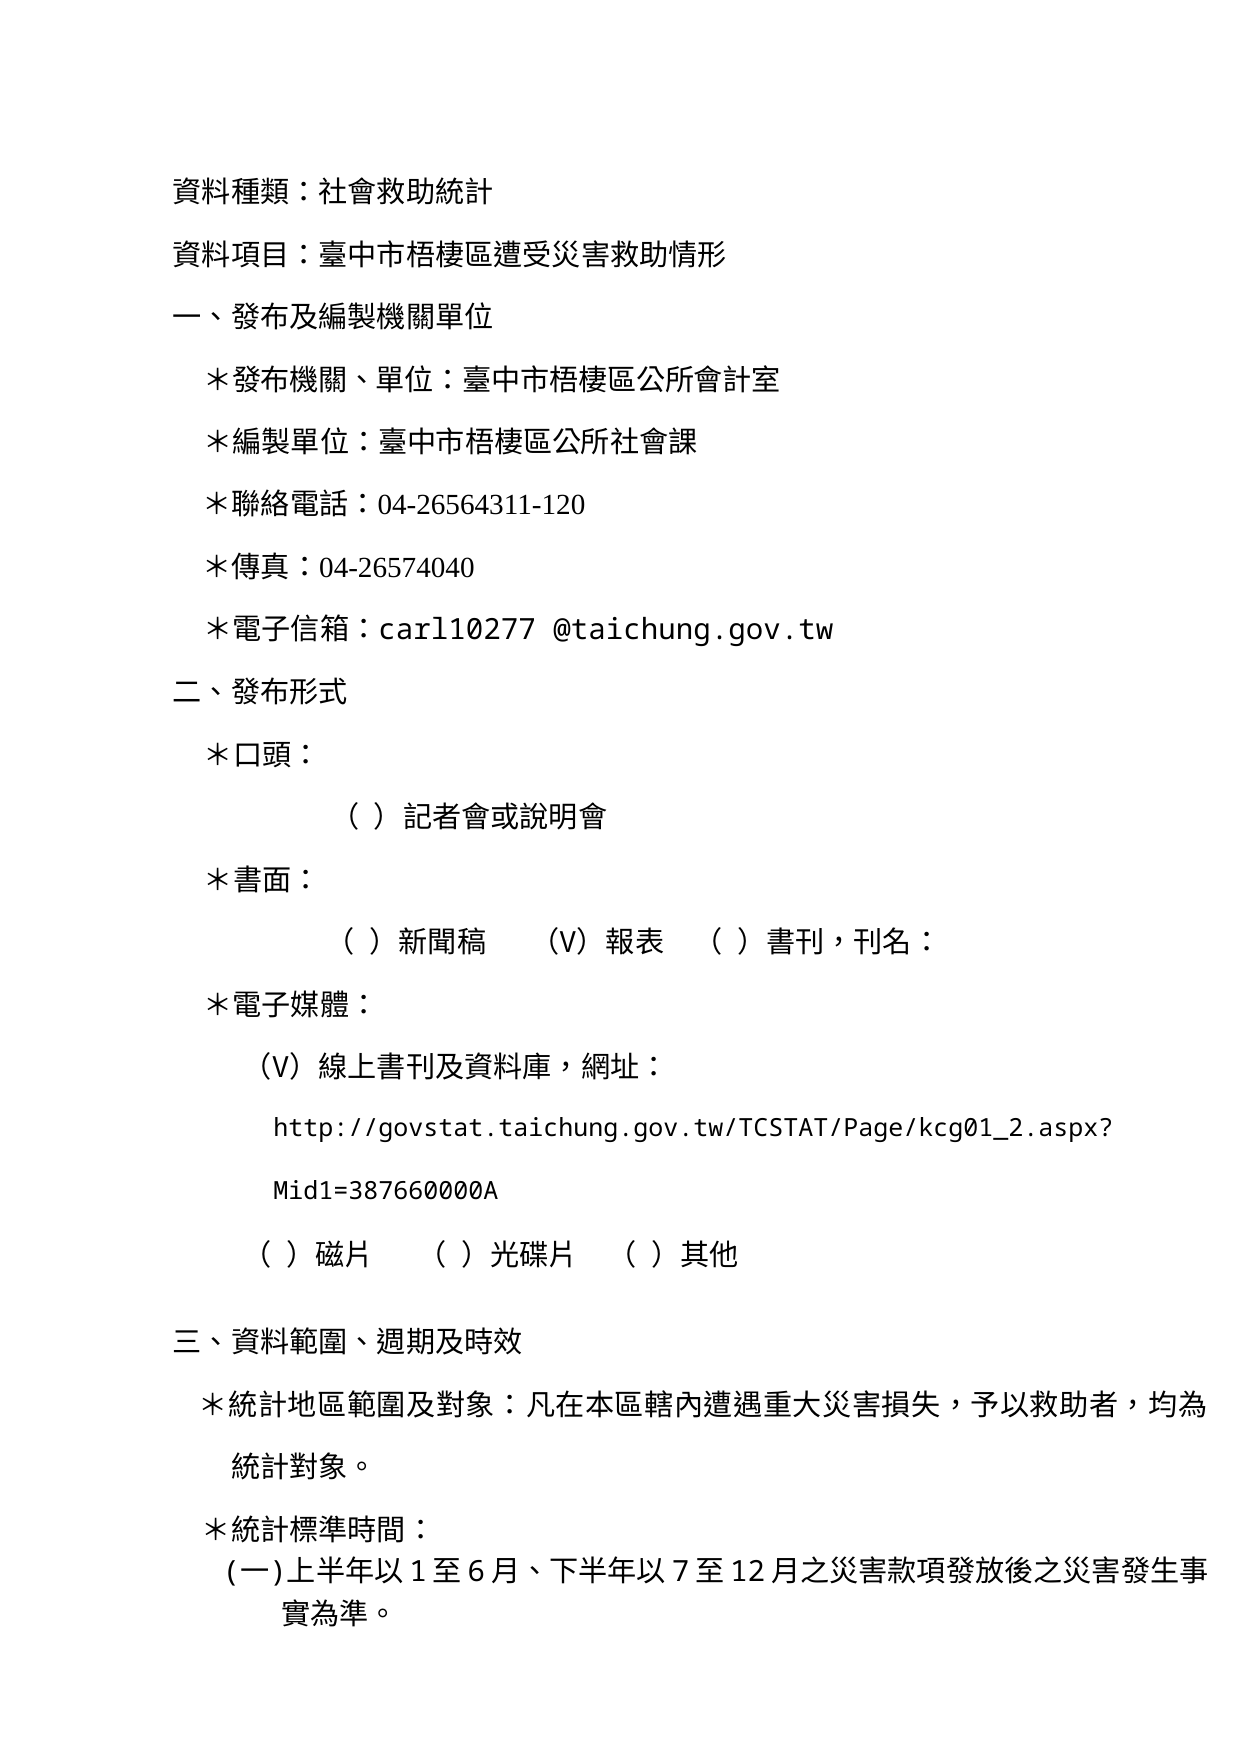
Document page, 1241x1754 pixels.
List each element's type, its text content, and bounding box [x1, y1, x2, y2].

table_header 統計資料背景說明 資料種類：社會救助統計 資料項目：臺中市梧棲區遭受災害救助情形 一、發布及編製機關單位 ＊發布機關、單位：臺中市梧棲區公所會計室 ＊編製單位：臺中市梧棲區公所社會課 ＊聯絡電話：04-26564311-120 ＊傳真：04-26574040 ＊電子信箱：carl10277 @taichung.gov.tw 二、發布形式 口頭： （ ）記者會或說明會 書面： （ ）新聞稿 （V）報表 （ ）書刊，刊名： ＊電子媒體： （V）線上書刊及資料庫，網址： http://govstat.taichung.gov.tw/TCSTAT/Page/kcg01_2.aspx?Mid1=387660000A （ ）磁片 （ ）光碟片 （ ）其他 三、資料範圍、週期及時效 ＊統計地區範圍及對象：凡在本區轄內遭遇重大災害損失，予以救助者，均為統計對象。 ＊統計標準時間： (一)上半年以1至6月、下半年以7至12月之災害款項發放後之災害發生事實為準。 (二)遇重大災害發生時得隨時要求提供資料。 ＊統計項目定義： (一)所數：指災害發生時，各區實際開設收容場所總數。 (二)臨時收容災民：指因災無處容身，由區公所提供臨時居住地點暫時收容安置者。 (三)死亡：指因災致死或因災致重傷，於災害發生之日起30日內死亡者（符合死亡災害救助發放對象者）。 (四)失蹤：指因災致行蹤不明者。 (五)重傷：指因災致重傷或未致重傷，必須緊急救護住院治療，自住院之日起15日內(住院期間)所發生醫療費用總額達重傷救助金金額者。 (六)其他：指上述4種災民以外，因災而需給予搶救或善後處理及提供膳食口糧等其他必要之被救助人員（含空投）。 (七)住屋毀損安遷救助：指因災致住屋毀損達不堪居住程度之住戶。 (八)財物受損影響生計者：指住屋遭水災、水淹或火災等災害，財物受損影響生計者。 (九)救助金額：指因災死亡、失蹤、重傷、住屋毀損或財物受損影響生計者，依據各項「災害救助種類及標準」所發放之金額及實物。 (十)原住民戶： 1.戶長為原住民者視為原住民戶。 2.戶長非原住民，如戶內原住民人口數較多時則判定為原住民戶。如原住民與非原住民之人口數相等時，則以年齡較長者是否具原住民身分判定為原住民戶或非原住民戶。 (十一)原住民：依原住民身分法，具原住民身分者即予以統計，而不論其是否隸屬於原住民戶。 ＊統計單位：人、戶、元。 ＊統計分類：依「收容所」、「受災人數」、「住屋毀損安遷救助」、「財物受損影響生計者」及「救助金額」分。 ＊發布週期：半年。 ＊時效：13日。 ＊資料變革：無。 四、公開資料發布訊息 ＊預告發布日期：每半年終了13日。(原訂預告發布日期如遇例假日或國定假日則延至下一個工作日發布) ＊同步發送單位：臺中市政府主計處。 五、資料品質 ＊統計指標編製方法與資料來源說明：本所社會課依據災害救助申請表及災害救助暨住屋勘查報表編製。 ＊統計資料交叉查核及確保資料合理性之機制：由電腦系統自動進行加總交叉查核。 六、須注意及預定改變之事項：表號10720-03-01-3。 七、其他事項：無。 [161, 148, 1209, 1633]
